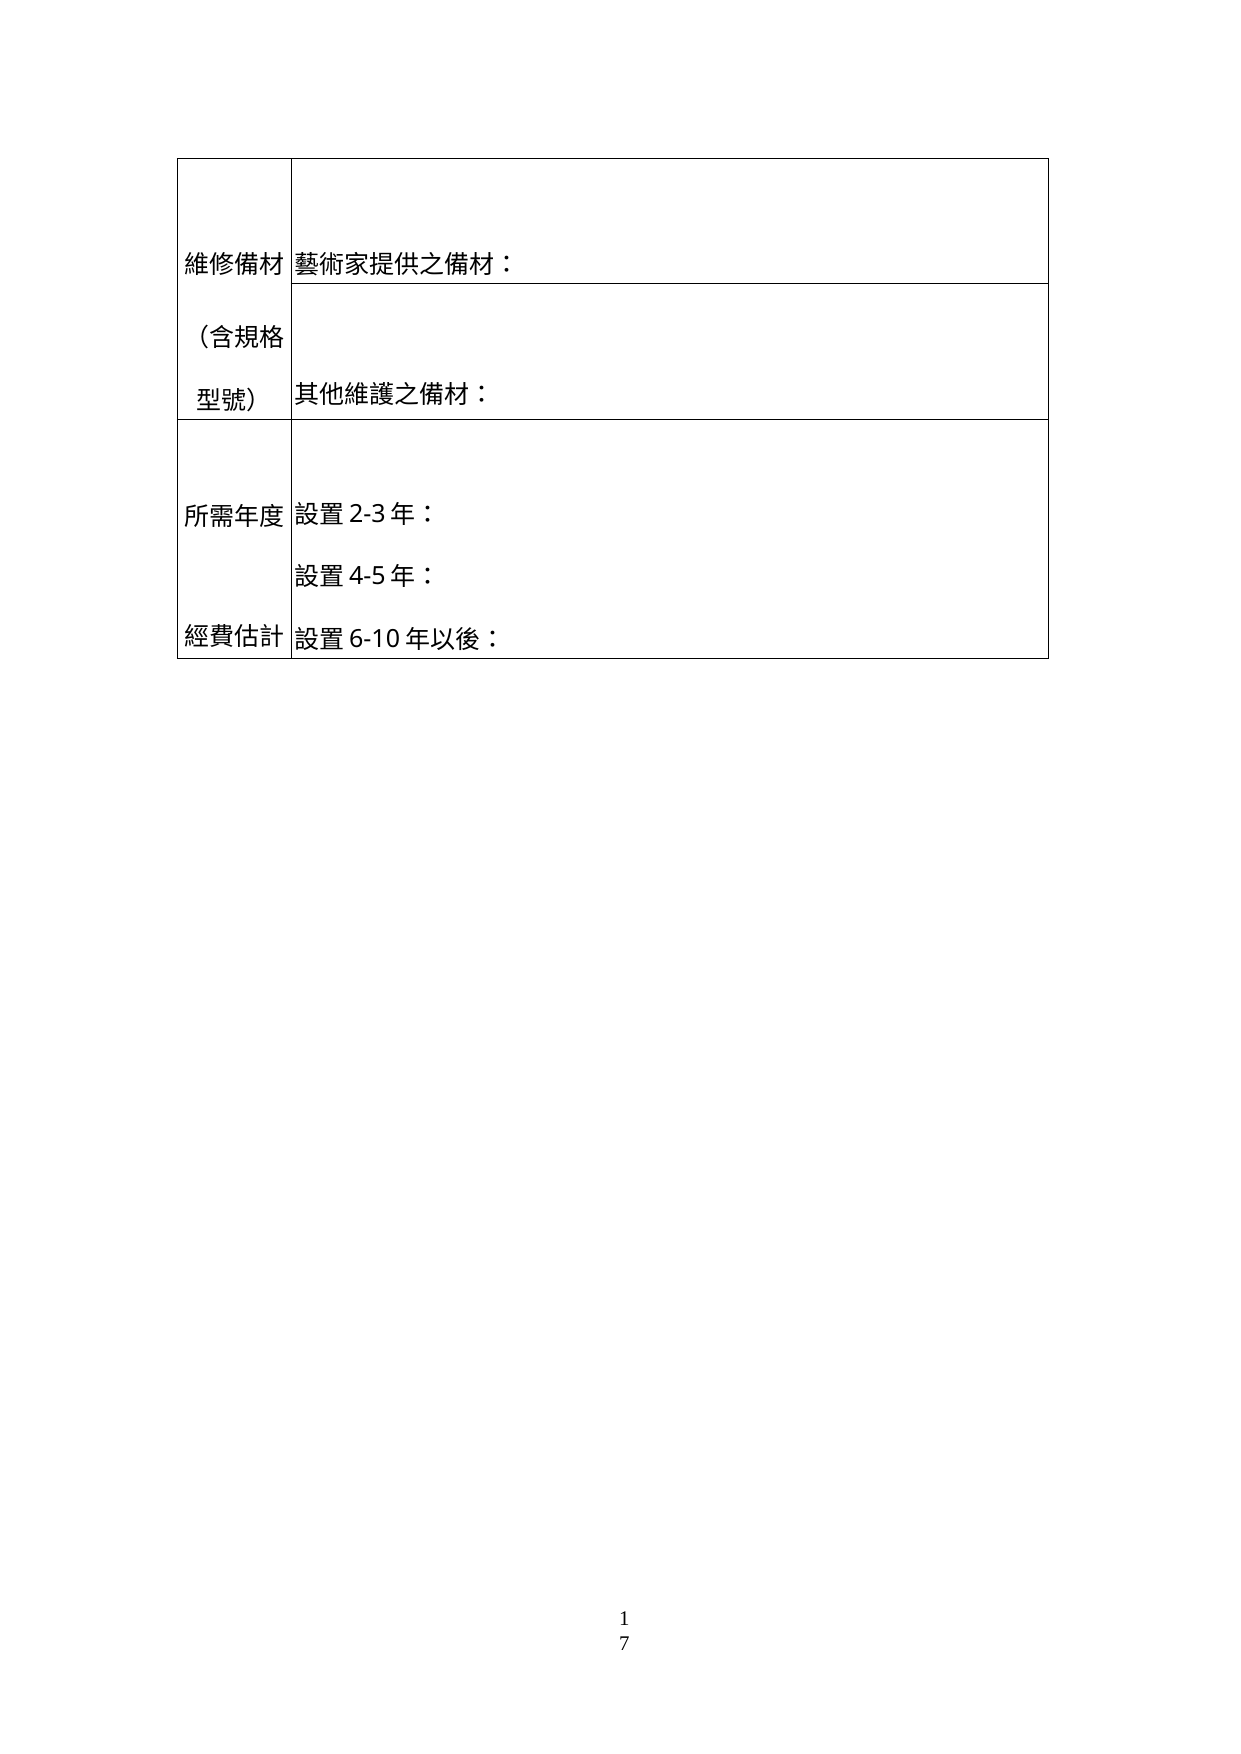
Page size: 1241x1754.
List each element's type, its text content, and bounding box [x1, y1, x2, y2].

table_cell 設置2-3年： 設置4-5年： 設置6-10年以後： [292, 420, 1048, 658]
table_cell 其他維護之備材： [292, 284, 1048, 419]
table_cell 所需年度 經費估計 [178, 420, 291, 658]
table_cell 藝術家提供之備材： [292, 159, 1048, 283]
table_cell 維修備材 （含規格型號） [178, 159, 291, 419]
